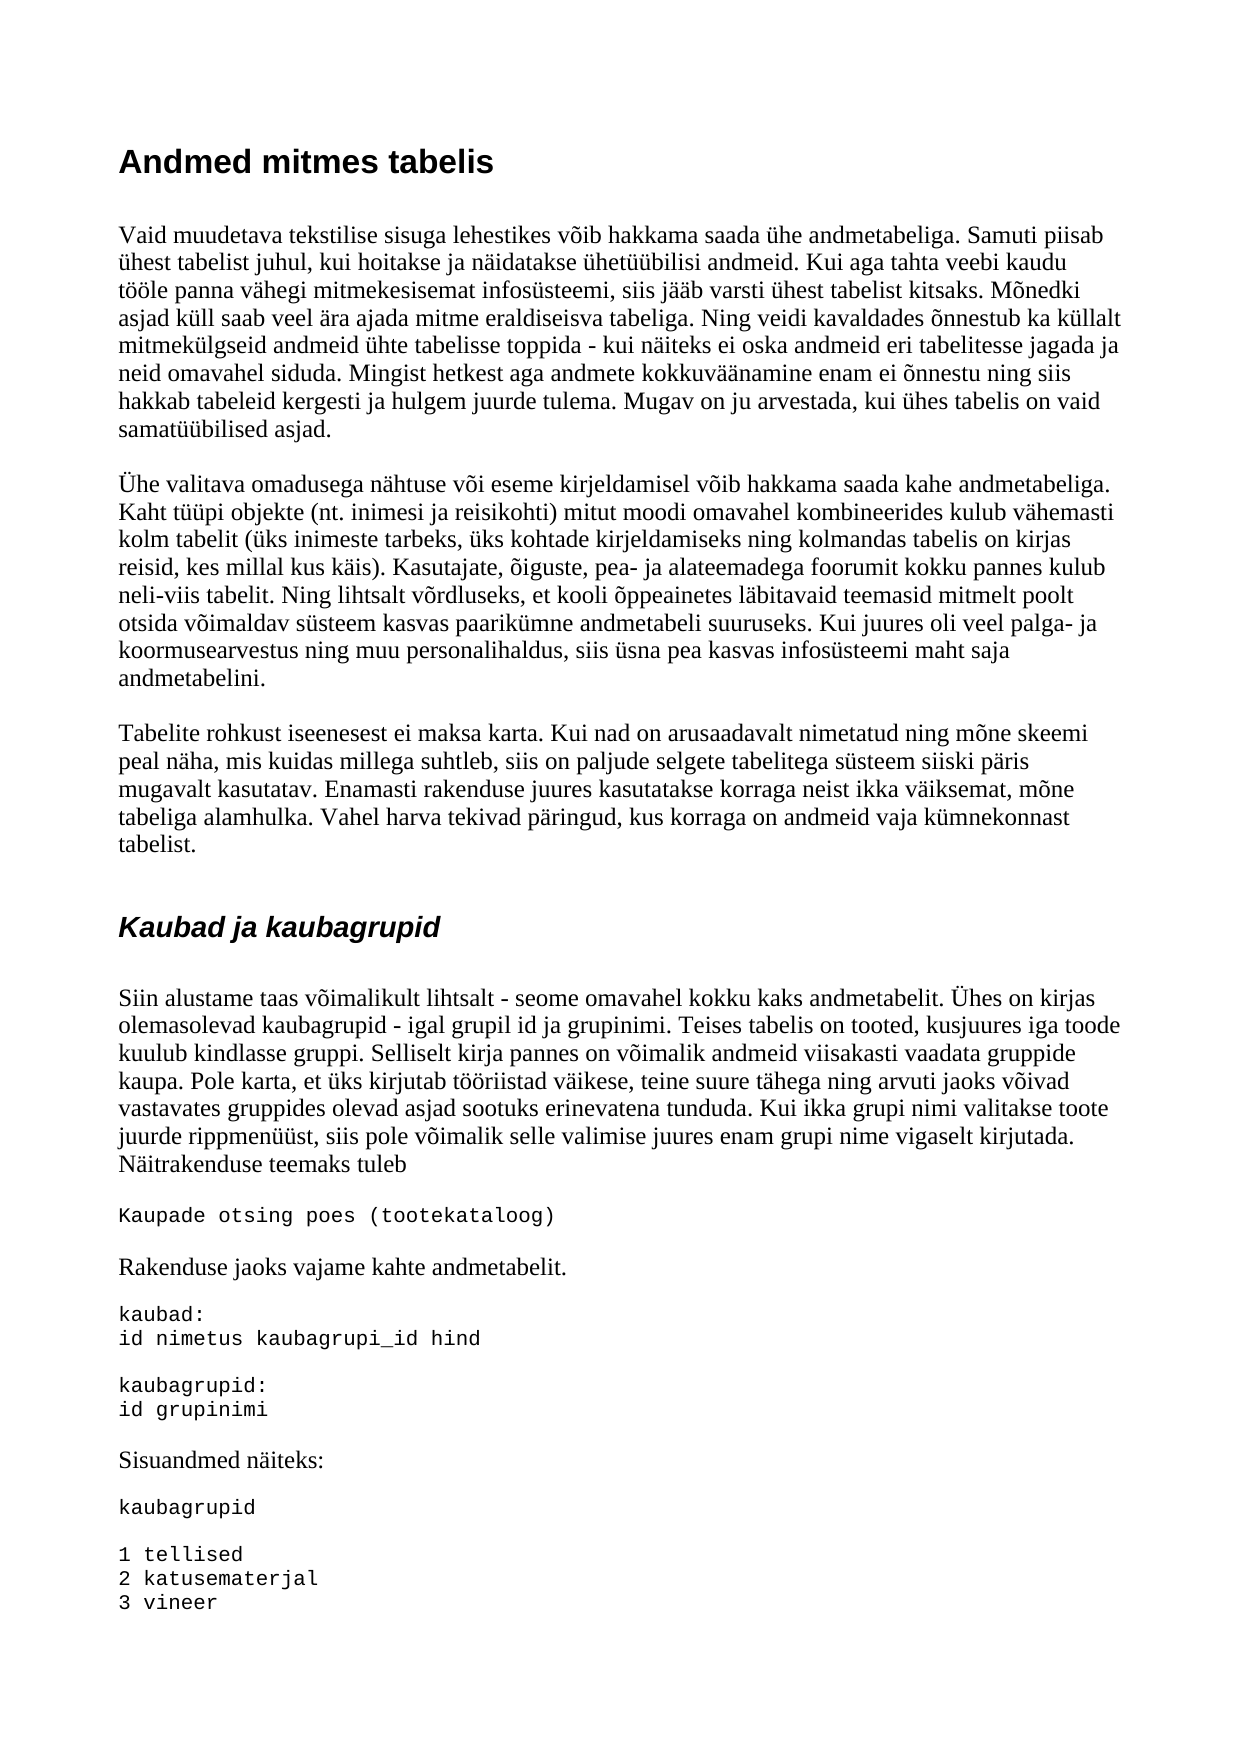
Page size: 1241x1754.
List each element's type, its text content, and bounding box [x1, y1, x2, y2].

text Tabelite rohkust iseenesest ei maksa karta. Kui nad on arusaadavalt nimetatud ning mõne skeemi peal näha, mis kuidas millega suhtleb, siis on paljude selgete tabelitega süsteem siiski päris mugavalt kasutatav. Enamasti rakenduse juures kasutatakse korraga neist ikka väiksemat, mõne tabeliga alamhulka. Vahel harva tekivad päringud, kus korraga on andmeid vaja kümnekonnast tabelist. [118, 719, 1122, 858]
text 3 vineer [118, 1592, 1122, 1615]
text 2 katusematerjal [118, 1568, 1122, 1592]
text kaubagrupid: [118, 1375, 1122, 1398]
text Vaid muudetava tekstilise sisuga lehestikes võib hakkama saada ühe andmetabeliga. Samuti piisab ühest tabelist juhul, kui hoitakse ja näidatakse ühetüübilisi andmeid. Kui aga tahta veebi kaudu tööle panna vähegi mitmekesisemat infosüsteemi, siis jääb varsti ühest tabelist kitsaks. Mõnedki asjad küll saab veel ära ajada mitme eraldiseisva tabeliga. Ning veidi kavaldades õnnestub ka küllalt mitmekülgseid andmeid ühte tabelisse toppida - kui näiteks ei oska andmeid eri tabelitesse jagada ja neid omavahel siduda. Mingist hetkest aga andmete kokkuväänamine enam ei õnnestu ning siis hakkab tabeleid kergesti ja hulgem juurde tulema. Mugav on ju arvestada, kui ühes tabelis on vaid samatüübilised asjad. [118, 221, 1122, 442]
text Ühe valitava omadusega nähtuse või eseme kirjeldamisel võib hakkama saada kahe andmetabeliga. Kaht tüüpi objekte (nt. inimesi ja reisikohti) mitut moodi omavahel kombineerides kulub vähemasti kolm tabelit (üks inimeste tarbeks, üks kohtade kirjeldamiseks ning kolmandas tabelis on kirjas reisid, kes millal kus käis). Kasutajate, õiguste, pea- ja alateemadega foorumit kokku pannes kulub neli-viis tabelit. Ning lihtsalt võrdluseks, et kooli õppeainetes läbitavaid teemasid mitmelt poolt otsida võimaldav süsteem kasvas paarikümne andmetabeli suuruseks. Kui juures oli veel palga- ja koormusearvestus ning muu personalihaldus, siis üsna pea kasvas infosüsteemi maht saja andmetabelini. [118, 470, 1122, 692]
text Rakenduse jaoks vajame kahte andmetabelit. [118, 1253, 1122, 1280]
text kaubad: [118, 1304, 1122, 1328]
text id grupinimi [118, 1398, 1122, 1422]
subtitle Andmed mitmes tabelis [118, 143, 1122, 181]
text Kaupade otsing poes (tootekataloog) [118, 1205, 1122, 1229]
text id nimetus kaubagrupi_id hind [118, 1328, 1122, 1351]
text Siin alustame taas võimalikult lihtsalt - seome omavahel kokku kaks andmetabelit. Ühes on kirjas olemasolevad kaubagrupid - igal grupil id ja grupinimi. Teises tabelis on tooted, kusjuures iga toode kuulub kindlasse gruppi. Selliselt kirja pannes on võimalik andmeid viisakasti vaadata gruppide kaupa. Pole karta, et üks kirjutab tööriistad väikese, teine suure tähega ning arvuti jaoks võivad vastavates gruppides olevad asjad sootuks erinevatena tunduda. Kui ikka grupi nimi valitakse toote juurde rippmenüüst, siis pole võimalik selle valimise juures enam grupi nime vigaselt kirjutada. Näitrakenduse teemaks tuleb [118, 984, 1122, 1178]
text kaubagrupid [118, 1497, 1122, 1521]
text Sisuandmed näiteks: [118, 1446, 1122, 1473]
subtitle Kaubad ja kaubagrupid [118, 911, 1122, 943]
text 1 tellised [118, 1544, 1122, 1568]
